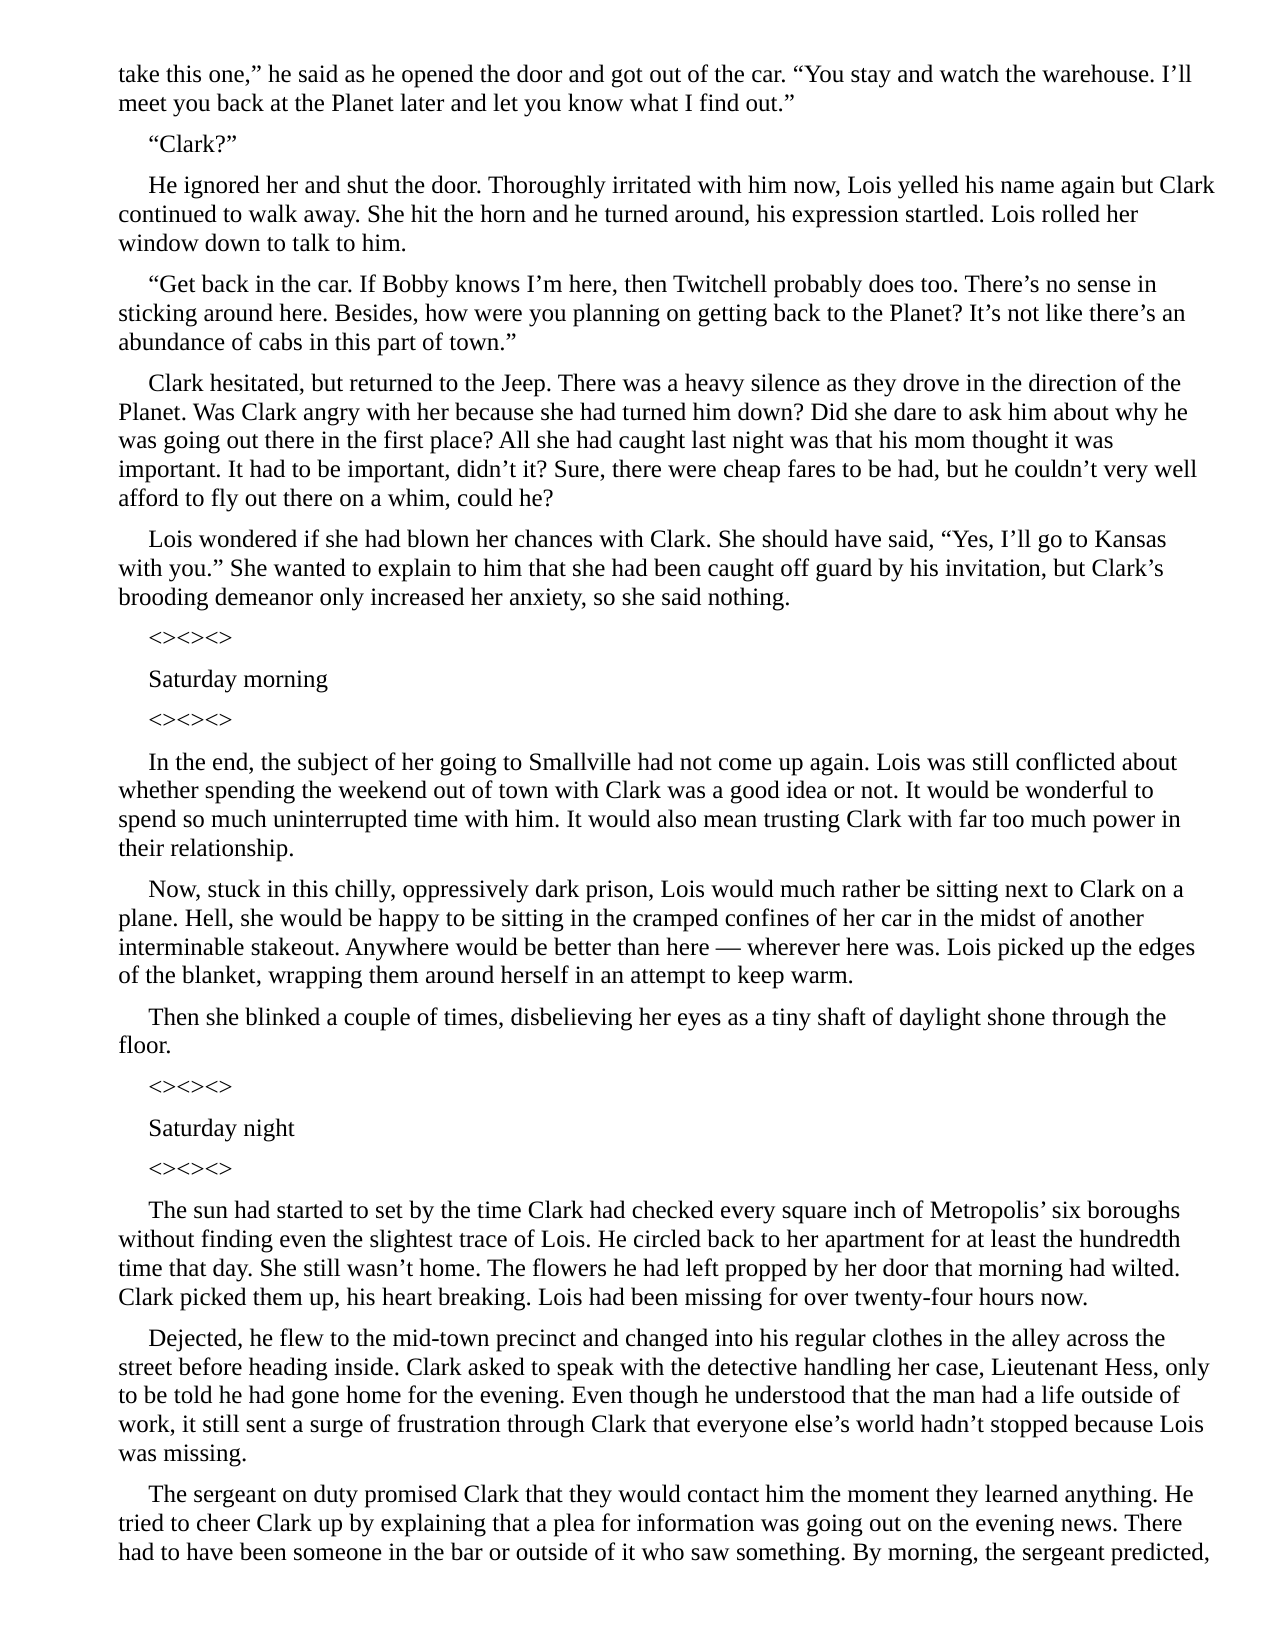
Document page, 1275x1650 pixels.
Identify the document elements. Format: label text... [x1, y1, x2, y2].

text Saturday morning [118, 664, 1216, 693]
text <><><> [118, 705, 1216, 734]
text He ignored her and shut the door. Thoroughly irritated with him now, Lois yelled his name again but Clark continued to walk away. She hit the horn and he turned around, his expression startled. Lois rolled her window down to talk to him. [118, 170, 1216, 257]
text The sun had started to set by the time Clark had checked every square inch of Metropolis’ six boroughs without finding even the slightest trace of Lois. He circled back to her apartment for at least the hundredth time that day. She still wasn’t home. The flowers he had left propped by her door that morning had wilted. Clark picked them up, his heart breaking. Lois had been missing for over twenty-four hours now. [118, 1195, 1216, 1310]
text Saturday night [118, 1113, 1216, 1142]
text <><><> [118, 1072, 1216, 1100]
text Now, stuck in this chilly, oppressively dark prison, Lois would much rather be sitting next to Clark on a plane. Hell, she would be happy to be sitting in the cramped confines of her car in the midst of another interminable stakeout. Anywhere would be better than here — wherever here was. Lois picked up the edges of the blanket, wrapping them around herself in an attempt to keep warm. [118, 874, 1216, 989]
text Clark hesitated, but returned to the Jeep. There was a heavy silence as they drove in the direction of the Planet. Was Clark angry with her because she had turned him down? Did she dare to ask him about why he was going out there in the first place? All she had caught last night was that his mom thought it was important. It had to be important, didn’t it? Sure, there were cheap fares to be had, but he couldn’t very well afford to fly out there on a whim, could he? [118, 368, 1216, 512]
text take this one,” he said as he opened the door and got out of the car. “You stay and watch the warehouse. I’ll meet you back at the Planet later and let you know what I find out.” [118, 59, 1216, 117]
text “Clark?” [118, 129, 1216, 158]
text Lois wondered if she had blown her chances with Clark. She should have said, “Yes, I’ll go to Kansas with you.” She wanted to explain to him that she had been caught off guard by his invitation, but Clark’s brooding demeanor only increased her anxiety, so she said nothing. [118, 524, 1216, 610]
text “Get back in the car. If Bobby knows I’m here, then Twitchell probably does too. There’s no sense in sticking around here. Besides, how were you planning on getting back to the Planet? It’s not like there’s an abundance of cabs in this part of town.” [118, 269, 1216, 355]
text Dejected, he flew to the mid-town precinct and changed into his regular clothes in the alley across the street before heading inside. Clark asked to speak with the detective handling her case, Lieutenant Hess, only to be told he had gone home for the evening. Even though he understood that the man had a life outside of work, it still sent a surge of frustration through Clark that everyone else’s world hadn’t stopped because Lois was missing. [118, 1323, 1216, 1467]
text <><><> [118, 1154, 1216, 1183]
text Then she blinked a couple of times, disbelieving her eyes as a tiny shaft of daylight shone through the floor. [118, 1002, 1216, 1059]
text <><><> [118, 623, 1216, 652]
text In the end, the subject of her going to Smallville had not come up again. Lois was still conflicted about whether spending the weekend out of town with Clark was a good idea or not. It would be wonderful to spend so much uninterrupted time with him. It would also mean trusting Clark with far too much power in their relationship. [118, 747, 1216, 862]
text The sergeant on duty promised Clark that they would contact him the moment they learned anything. He tried to cheer Clark up by explaining that a plea for information was going out on the evening news. There had to have been someone in the bar or outside of it who saw something. By morning, the sergeant predicted, [118, 1479, 1216, 1565]
